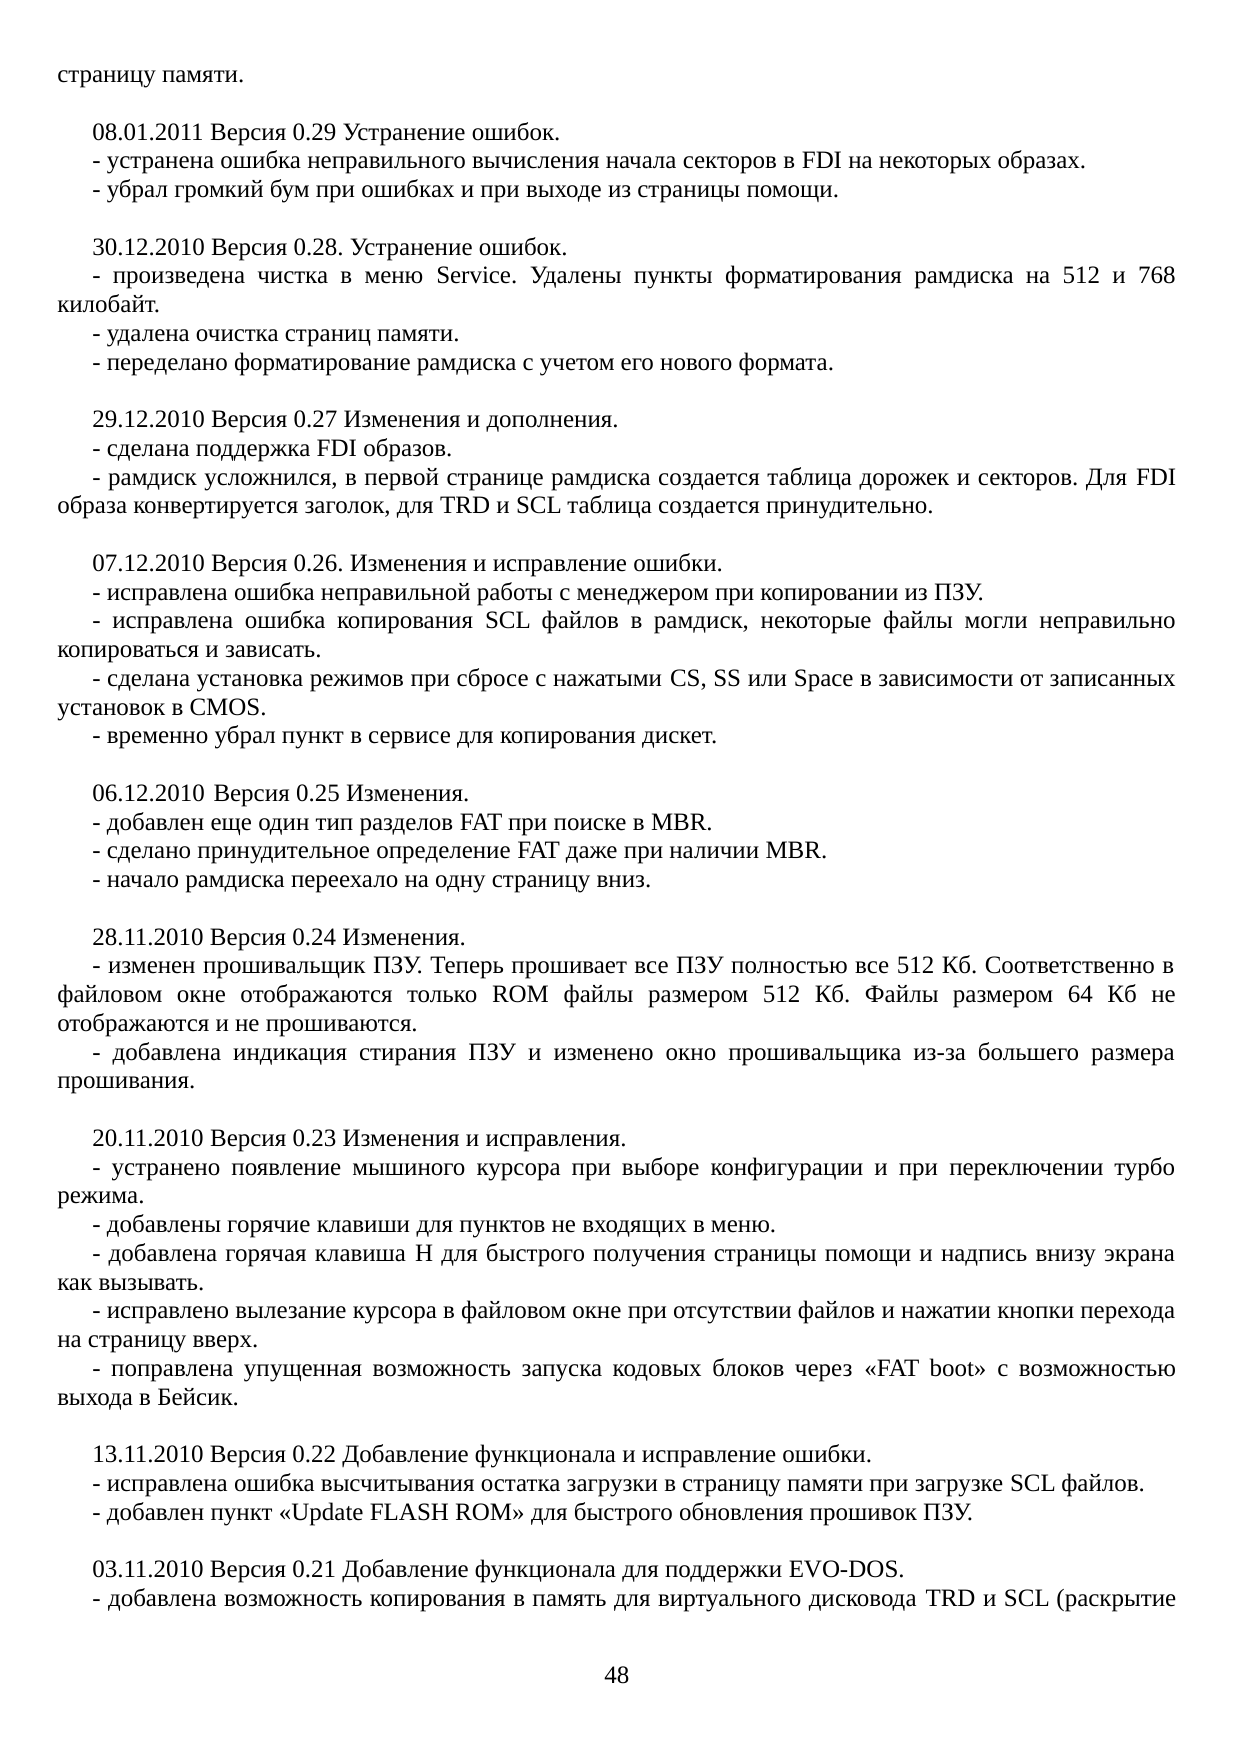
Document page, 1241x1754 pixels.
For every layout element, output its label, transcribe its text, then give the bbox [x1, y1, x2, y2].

text 13.11.2010 Версия 0.22 Добавление функционала и исправление ошибки. [57, 1439, 1176, 1468]
text - удалена очистка страниц памяти. [57, 318, 1176, 347]
text 03.11.2010 Версия 0.21 Добавление функционала для поддержки EVO-DOS. [57, 1554, 1176, 1583]
text - сделана установка режимов при сбросе с нажатыми CS, SS или Space в зависимости от записанных установок в CMOS. [57, 663, 1176, 721]
text - устранено появление мышиного курсора при выборе конфигурации и при переключении турбо режима. [57, 1152, 1176, 1209]
text - добавлен еще один тип разделов FAT при поиске в MBR. [57, 807, 1176, 836]
text - устранена ошибка неправильного вычисления начала секторов в FDI на некоторых образах. [57, 146, 1176, 174]
text 30.12.2010 Версия 0.28. Устранение ошибок. [57, 232, 1176, 261]
text 20.11.2010 Версия 0.23 Изменения и исправления. [57, 1123, 1176, 1152]
text 08.01.2011 Версия 0.29 Устранение ошибок. [57, 117, 1176, 146]
text 06.12.2010 Версия 0.25 Изменения. [57, 778, 1176, 807]
text - исправлена ошибка высчитывания остатка загрузки в страницу памяти при загрузке SCL файлов. [57, 1468, 1176, 1497]
text 28.11.2010 Версия 0.24 Изменения. [57, 922, 1176, 951]
text - изменен прошивальщик ПЗУ. Теперь прошивает все ПЗУ полностью все 512 Кб. Соответственно в файловом окне отображаются только ROM файлы размером 512 Кб. Файлы размером 64 Кб не отображаются и не прошиваются. [57, 951, 1176, 1037]
text 07.12.2010 Версия 0.26. Изменения и исправление ошибки. [57, 548, 1176, 577]
text страницу памяти. [57, 59, 1176, 88]
text 29.12.2010 Версия 0.27 Изменения и дополнения. [57, 404, 1176, 433]
text - исправлено вылезание курсора в файловом окне при отсутствии файлов и нажатии кнопки перехода на страницу вверх. [57, 1296, 1176, 1353]
text - исправлена ошибка копирования SCL файлов в рамдиск, некоторые файлы могли неправильно копироваться и зависать. [57, 606, 1176, 663]
text - начало рамдиска переехало на одну страницу вниз. [57, 864, 1176, 893]
text - исправлена ошибка неправильной работы с менеджером при копировании из ПЗУ. [57, 577, 1176, 606]
text - рамдиск усложнился, в первой странице рамдиска создается таблица дорожек и секторов. Для FDI образа конвертируется заголок, для TRD и SCL таблица создается принудительно. [57, 462, 1176, 519]
text - убрал громкий бум при ошибках и при выходе из страницы помощи. [57, 174, 1176, 203]
text - поправлена упущенная возможность запуска кодовых блоков через «FAT boot» с возможностью выхода в Бейсик. [57, 1353, 1176, 1411]
text - добавлена индикация стирания ПЗУ и изменено окно прошивальщика из-за большего размера прошивания. [57, 1037, 1176, 1094]
text - сделана поддержка FDI образов. [57, 433, 1176, 462]
text - временно убрал пункт в сервисе для копирования дискет. [57, 721, 1176, 749]
text - произведена чистка в меню Service. Удалены пункты форматирования рамдиска на 512 и 768 килобайт. [57, 261, 1176, 318]
text - добавлена возможность копирования в память для виртуального дисковода TRD и SCL (раскрытие [57, 1583, 1176, 1612]
text - сделано принудительное определение FAT даже при наличии MBR. [57, 836, 1176, 864]
text - переделано форматирование рамдиска с учетом его нового формата. [57, 347, 1176, 376]
text - добавлен пункт «Update FLASH ROM» для быстрого обновления прошивок ПЗУ. [57, 1497, 1176, 1526]
text - добавлена горячая клавиша H для быстрого получения страницы помощи и надпись внизу экрана как вызывать. [57, 1238, 1176, 1296]
text - добавлены горячие клавиши для пунктов не входящих в меню. [57, 1209, 1176, 1238]
